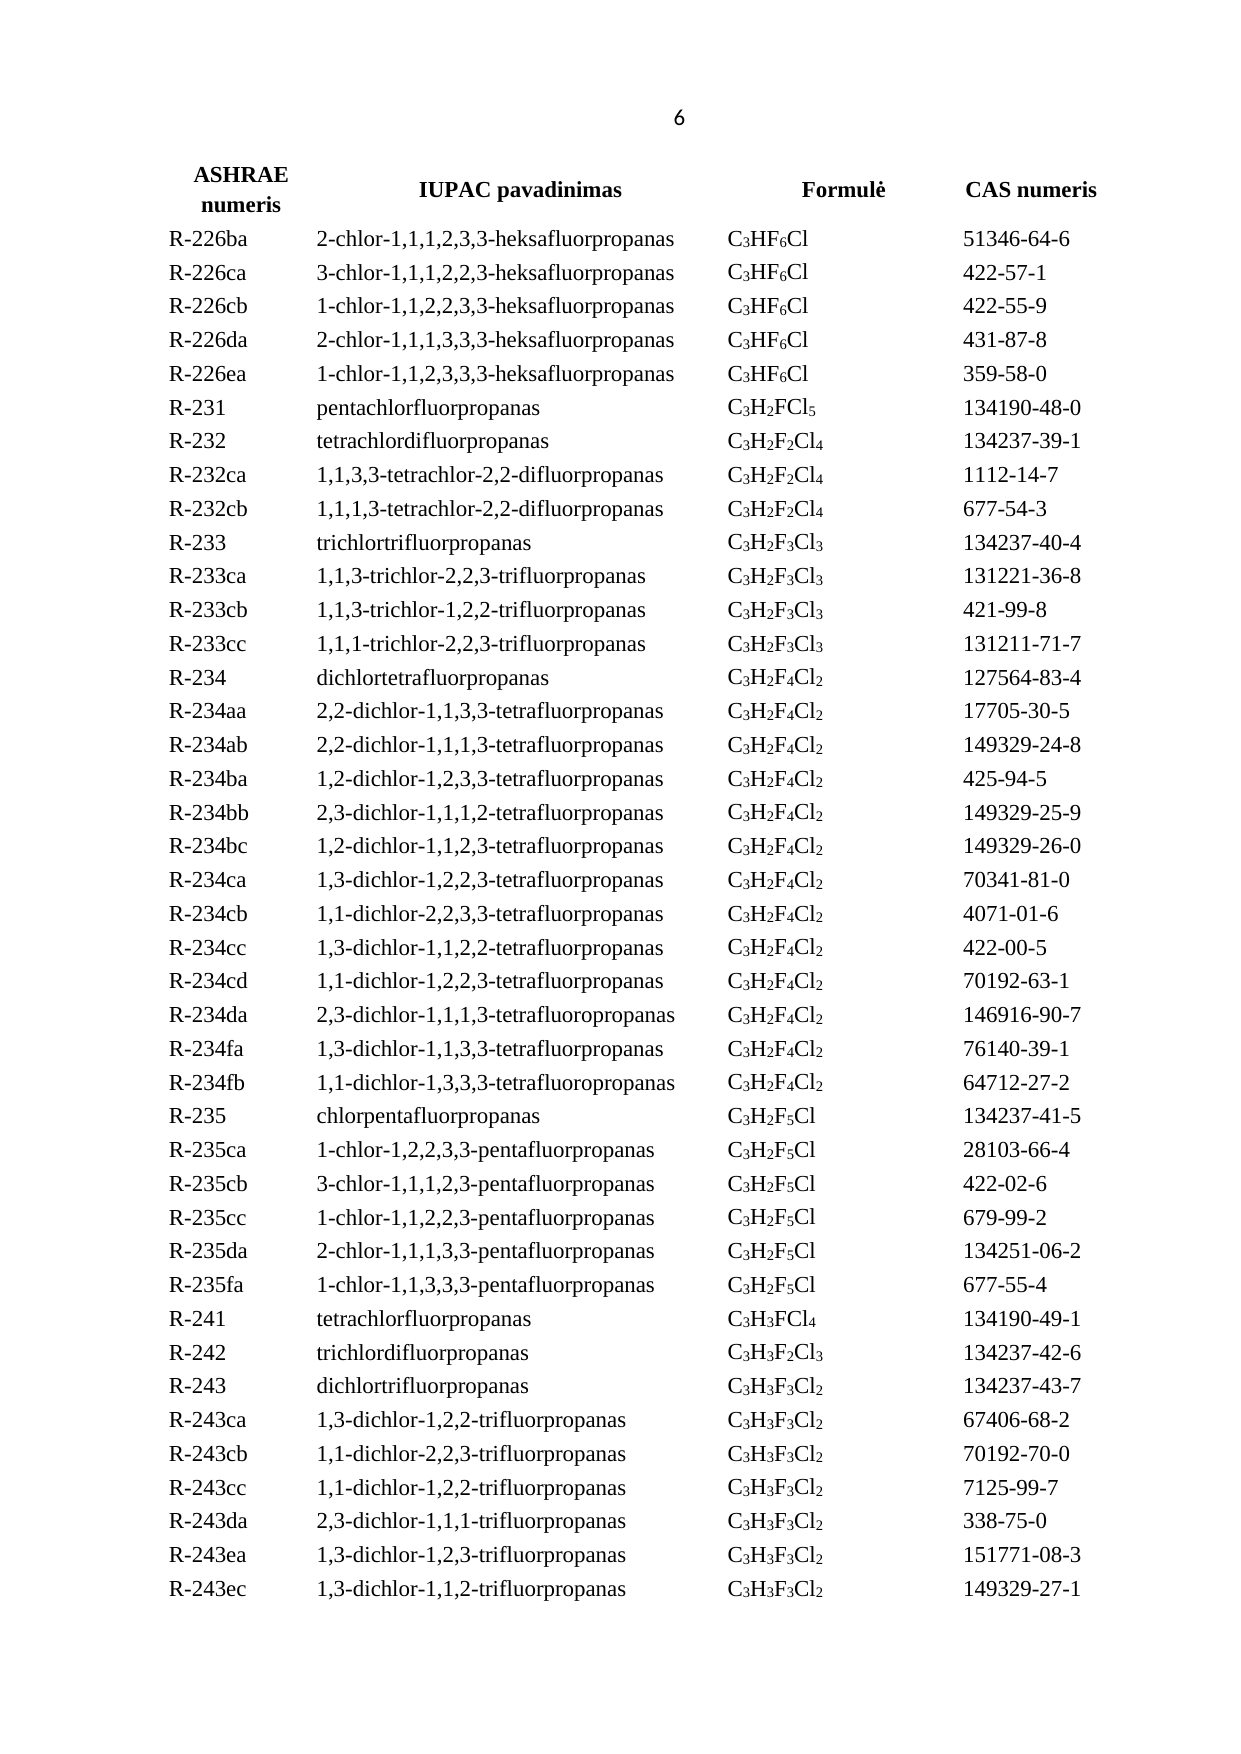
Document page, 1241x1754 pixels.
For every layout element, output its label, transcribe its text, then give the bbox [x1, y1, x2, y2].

table_cell C3H2F3Cl3 [726, 561, 961, 594]
table_cell chlorpentafluorpropanas [315, 1101, 726, 1134]
table_cell C3H3F3Cl2 [726, 1438, 961, 1472]
table_cell R-226ba [167, 223, 315, 257]
table_cell 134190-48-0 [961, 392, 1101, 426]
table_cell 2-chlor-1,1,1,3,3-pentafluorpropanas [315, 1236, 726, 1269]
table_cell 2,2-dichlor-1,1,3,3-tetrafluorpropanas [315, 696, 726, 729]
table_cell R-234cc [167, 932, 315, 966]
table_cell R-242 [167, 1337, 315, 1371]
table_cell 422-00-5 [961, 932, 1101, 966]
table_cell R-234ab [167, 729, 315, 763]
table_cell R-234ba [167, 763, 315, 797]
table_cell 421-99-8 [961, 594, 1101, 628]
table_header IUPAC pavadinimas [315, 160, 726, 223]
table_cell 1112-14-7 [961, 459, 1101, 493]
table_cell R-243cb [167, 1438, 315, 1472]
table_cell R-235cb [167, 1168, 315, 1202]
table_cell 1,1-dichlor-1,3,3,3-tetrafluoropropanas [315, 1067, 726, 1101]
table_cell R-243 [167, 1371, 315, 1404]
table_cell C3H2F4Cl2 [726, 898, 961, 932]
table_cell R-243ca [167, 1404, 315, 1438]
table_cell C3H3F3Cl2 [726, 1371, 961, 1404]
table_cell pentachlorfluorpropanas [315, 392, 726, 426]
table_cell C3H3F3Cl2 [726, 1573, 961, 1607]
table_cell C3H2F2Cl4 [726, 493, 961, 527]
table_cell C3H2F5Cl [726, 1269, 961, 1303]
table_cell C3H2F4Cl2 [726, 864, 961, 898]
table_cell 127564-83-4 [961, 662, 1101, 696]
table_cell 1,1-dichlor-1,2,2,3-tetrafluorpropanas [315, 966, 726, 999]
table_cell 1-chlor-1,1,2,2,3-pentafluorpropanas [315, 1202, 726, 1236]
table_cell 3-chlor-1,1,1,2,2,3-heksafluorpropanas [315, 257, 726, 291]
table_cell 2,3-dichlor-1,1,1,3-tetrafluoropropanas [315, 999, 726, 1033]
table_cell C3H3F2Cl3 [726, 1337, 961, 1371]
table_cell 134237-39-1 [961, 426, 1101, 459]
table_cell 4071-01-6 [961, 898, 1101, 932]
table_cell 1,2-dichlor-1,2,3,3-tetrafluorpropanas [315, 763, 726, 797]
table_cell 677-54-3 [961, 493, 1101, 527]
table_cell 131211-71-7 [961, 628, 1101, 662]
table_cell 1,3-dichlor-1,1,2,2-tetrafluorpropanas [315, 932, 726, 966]
table_cell C3HF6Cl [726, 324, 961, 358]
table_cell C3H2F3Cl3 [726, 527, 961, 561]
table_cell 7125-99-7 [961, 1472, 1101, 1506]
table_cell R-234da [167, 999, 315, 1033]
table_cell C3H2F5Cl [726, 1134, 961, 1168]
table_cell C3H2F4Cl2 [726, 696, 961, 729]
table_cell dichlortrifluorpropanas [315, 1371, 726, 1404]
table_cell 1-chlor-1,1,2,2,3,3-heksafluorpropanas [315, 291, 726, 324]
table_cell R-226da [167, 324, 315, 358]
table_cell C3H3FCl4 [726, 1303, 961, 1337]
table_cell C3H2F5Cl [726, 1236, 961, 1269]
table_cell 2,3-dichlor-1,1,1-trifluorpropanas [315, 1506, 726, 1539]
table_cell R-243da [167, 1506, 315, 1539]
table_cell C3HF6Cl [726, 257, 961, 291]
table_cell 51346-64-6 [961, 223, 1101, 257]
table_cell 134237-43-7 [961, 1371, 1101, 1404]
table_cell 1,2-dichlor-1,1,2,3-tetrafluorpropanas [315, 831, 726, 864]
table_cell C3H3F3Cl2 [726, 1539, 961, 1573]
table_cell R-234ca [167, 864, 315, 898]
table_cell R-234 [167, 662, 315, 696]
table_cell 431-87-8 [961, 324, 1101, 358]
table_cell R-233 [167, 527, 315, 561]
table_cell C3H3F3Cl2 [726, 1472, 961, 1506]
table_cell 1,1-dichlor-2,2,3,3-tetrafluorpropanas [315, 898, 726, 932]
table_cell 1,1-dichlor-2,2,3-trifluorpropanas [315, 1438, 726, 1472]
table_cell 149329-24-8 [961, 729, 1101, 763]
table_cell R-233cb [167, 594, 315, 628]
table_cell 28103-66-4 [961, 1134, 1101, 1168]
table_cell 2,2-dichlor-1,1,1,3-tetrafluorpropanas [315, 729, 726, 763]
table_cell R-231 [167, 392, 315, 426]
table_cell R-243ec [167, 1573, 315, 1607]
table_cell R-234aa [167, 696, 315, 729]
table_cell C3H2F4Cl2 [726, 1067, 961, 1101]
table_cell 1-chlor-1,1,2,3,3,3-heksafluorpropanas [315, 358, 726, 392]
table_cell 1,1,1,3-tetrachlor-2,2-difluorpropanas [315, 493, 726, 527]
table_cell R-235ca [167, 1134, 315, 1168]
table_cell R-235fa [167, 1269, 315, 1303]
table_cell R-232cb [167, 493, 315, 527]
table_cell 134237-42-6 [961, 1337, 1101, 1371]
table_cell 3-chlor-1,1,1,2,3-pentafluorpropanas [315, 1168, 726, 1202]
table_cell C3H2F3Cl3 [726, 594, 961, 628]
table_cell R-232ca [167, 459, 315, 493]
table_cell R-234bc [167, 831, 315, 864]
table_cell R-241 [167, 1303, 315, 1337]
table_cell 1-chlor-1,2,2,3,3-pentafluorpropanas [315, 1134, 726, 1168]
table_cell 1-chlor-1,1,3,3,3-pentafluorpropanas [315, 1269, 726, 1303]
table_cell R-232 [167, 426, 315, 459]
table_cell 2-chlor-1,1,1,3,3,3-heksafluorpropanas [315, 324, 726, 358]
table_cell C3H3F3Cl2 [726, 1404, 961, 1438]
table_cell 149329-26-0 [961, 831, 1101, 864]
table_cell 1,1,1-trichlor-2,2,3-trifluorpropanas [315, 628, 726, 662]
table_cell C3H2F2Cl4 [726, 459, 961, 493]
table_cell C3HF6Cl [726, 223, 961, 257]
table_cell C3H2F5Cl [726, 1202, 961, 1236]
table_cell C3H2F2Cl4 [726, 426, 961, 459]
table_cell C3H2F4Cl2 [726, 966, 961, 999]
table_cell 1,1-dichlor-1,2,2-trifluorpropanas [315, 1472, 726, 1506]
table_cell 134251-06-2 [961, 1236, 1101, 1269]
table_cell 151771-08-3 [961, 1539, 1101, 1573]
table_cell R-234cb [167, 898, 315, 932]
table_cell C3H2F4Cl2 [726, 932, 961, 966]
table_cell R-226cb [167, 291, 315, 324]
table_header CAS numeris [961, 160, 1101, 223]
table_cell 1,1,3-trichlor-1,2,2-trifluorpropanas [315, 594, 726, 628]
table_cell C3H2FCl5 [726, 392, 961, 426]
table_cell R-235da [167, 1236, 315, 1269]
table_cell 70192-63-1 [961, 966, 1101, 999]
table_cell 70192-70-0 [961, 1438, 1101, 1472]
table_cell 134190-49-1 [961, 1303, 1101, 1337]
table_cell C3H2F3Cl3 [726, 628, 961, 662]
table_cell 422-57-1 [961, 257, 1101, 291]
table_cell 422-55-9 [961, 291, 1101, 324]
table_cell R-243cc [167, 1472, 315, 1506]
table_cell C3H2F4Cl2 [726, 999, 961, 1033]
table_cell C3H2F4Cl2 [726, 729, 961, 763]
table_cell R-234fa [167, 1033, 315, 1067]
table_cell 64712-27-2 [961, 1067, 1101, 1101]
table_cell C3H2F4Cl2 [726, 797, 961, 831]
table_cell 1,1,3,3-tetrachlor-2,2-difluorpropanas [315, 459, 726, 493]
table_cell 359-58-0 [961, 358, 1101, 392]
table_cell 76140-39-1 [961, 1033, 1101, 1067]
table_cell C3H2F4Cl2 [726, 763, 961, 797]
table_cell 425-94-5 [961, 763, 1101, 797]
table_cell 422-02-6 [961, 1168, 1101, 1202]
table_header ASHRAE numeris [167, 160, 315, 223]
table_cell 2-chlor-1,1,1,2,3,3-heksafluorpropanas [315, 223, 726, 257]
table_cell 67406-68-2 [961, 1404, 1101, 1438]
table_cell 149329-27-1 [961, 1573, 1101, 1607]
table_cell R-233cc [167, 628, 315, 662]
table_cell tetrachlorfluorpropanas [315, 1303, 726, 1337]
table_cell C3H2F4Cl2 [726, 662, 961, 696]
table_cell R-234fb [167, 1067, 315, 1101]
table_cell 70341-81-0 [961, 864, 1101, 898]
table_cell C3HF6Cl [726, 291, 961, 324]
table_cell 134237-41-5 [961, 1101, 1101, 1134]
table_cell 1,3-dichlor-1,1,3,3-tetrafluorpropanas [315, 1033, 726, 1067]
table_cell C3H3F3Cl2 [726, 1506, 961, 1539]
table_cell R-235 [167, 1101, 315, 1134]
table_cell 17705-30-5 [961, 696, 1101, 729]
table_cell 134237-40-4 [961, 527, 1101, 561]
table_cell 679-99-2 [961, 1202, 1101, 1236]
table_cell C3H2F4Cl2 [726, 1033, 961, 1067]
table_cell 1,3-dichlor-1,1,2-trifluorpropanas [315, 1573, 726, 1607]
table_cell R-226ea [167, 358, 315, 392]
table_cell 149329-25-9 [961, 797, 1101, 831]
table_cell 1,1,3-trichlor-2,2,3-trifluorpropanas [315, 561, 726, 594]
table_cell 1,3-dichlor-1,2,2-trifluorpropanas [315, 1404, 726, 1438]
table_cell 338-75-0 [961, 1506, 1101, 1539]
table_cell 146916-90-7 [961, 999, 1101, 1033]
table_cell R-243ea [167, 1539, 315, 1573]
table_cell C3H2F5Cl [726, 1168, 961, 1202]
table_cell 131221-36-8 [961, 561, 1101, 594]
table_cell C3H2F4Cl2 [726, 831, 961, 864]
table_cell 677-55-4 [961, 1269, 1101, 1303]
table_cell R-234cd [167, 966, 315, 999]
table_cell R-226ca [167, 257, 315, 291]
table_cell R-233ca [167, 561, 315, 594]
table_cell trichlortrifluorpropanas [315, 527, 726, 561]
table_cell trichlordifluorpropanas [315, 1337, 726, 1371]
table_header Formulė [726, 160, 961, 223]
table_cell C3HF6Cl [726, 358, 961, 392]
table_cell 1,3-dichlor-1,2,2,3-tetrafluorpropanas [315, 864, 726, 898]
table_cell tetrachlordifluorpropanas [315, 426, 726, 459]
table_cell C3H2F5Cl [726, 1101, 961, 1134]
table_cell R-234bb [167, 797, 315, 831]
table_cell 1,3-dichlor-1,2,3-trifluorpropanas [315, 1539, 726, 1573]
table_cell R-235cc [167, 1202, 315, 1236]
table_cell dichlortetrafluorpropanas [315, 662, 726, 696]
table_cell 2,3-dichlor-1,1,1,2-tetrafluorpropanas [315, 797, 726, 831]
